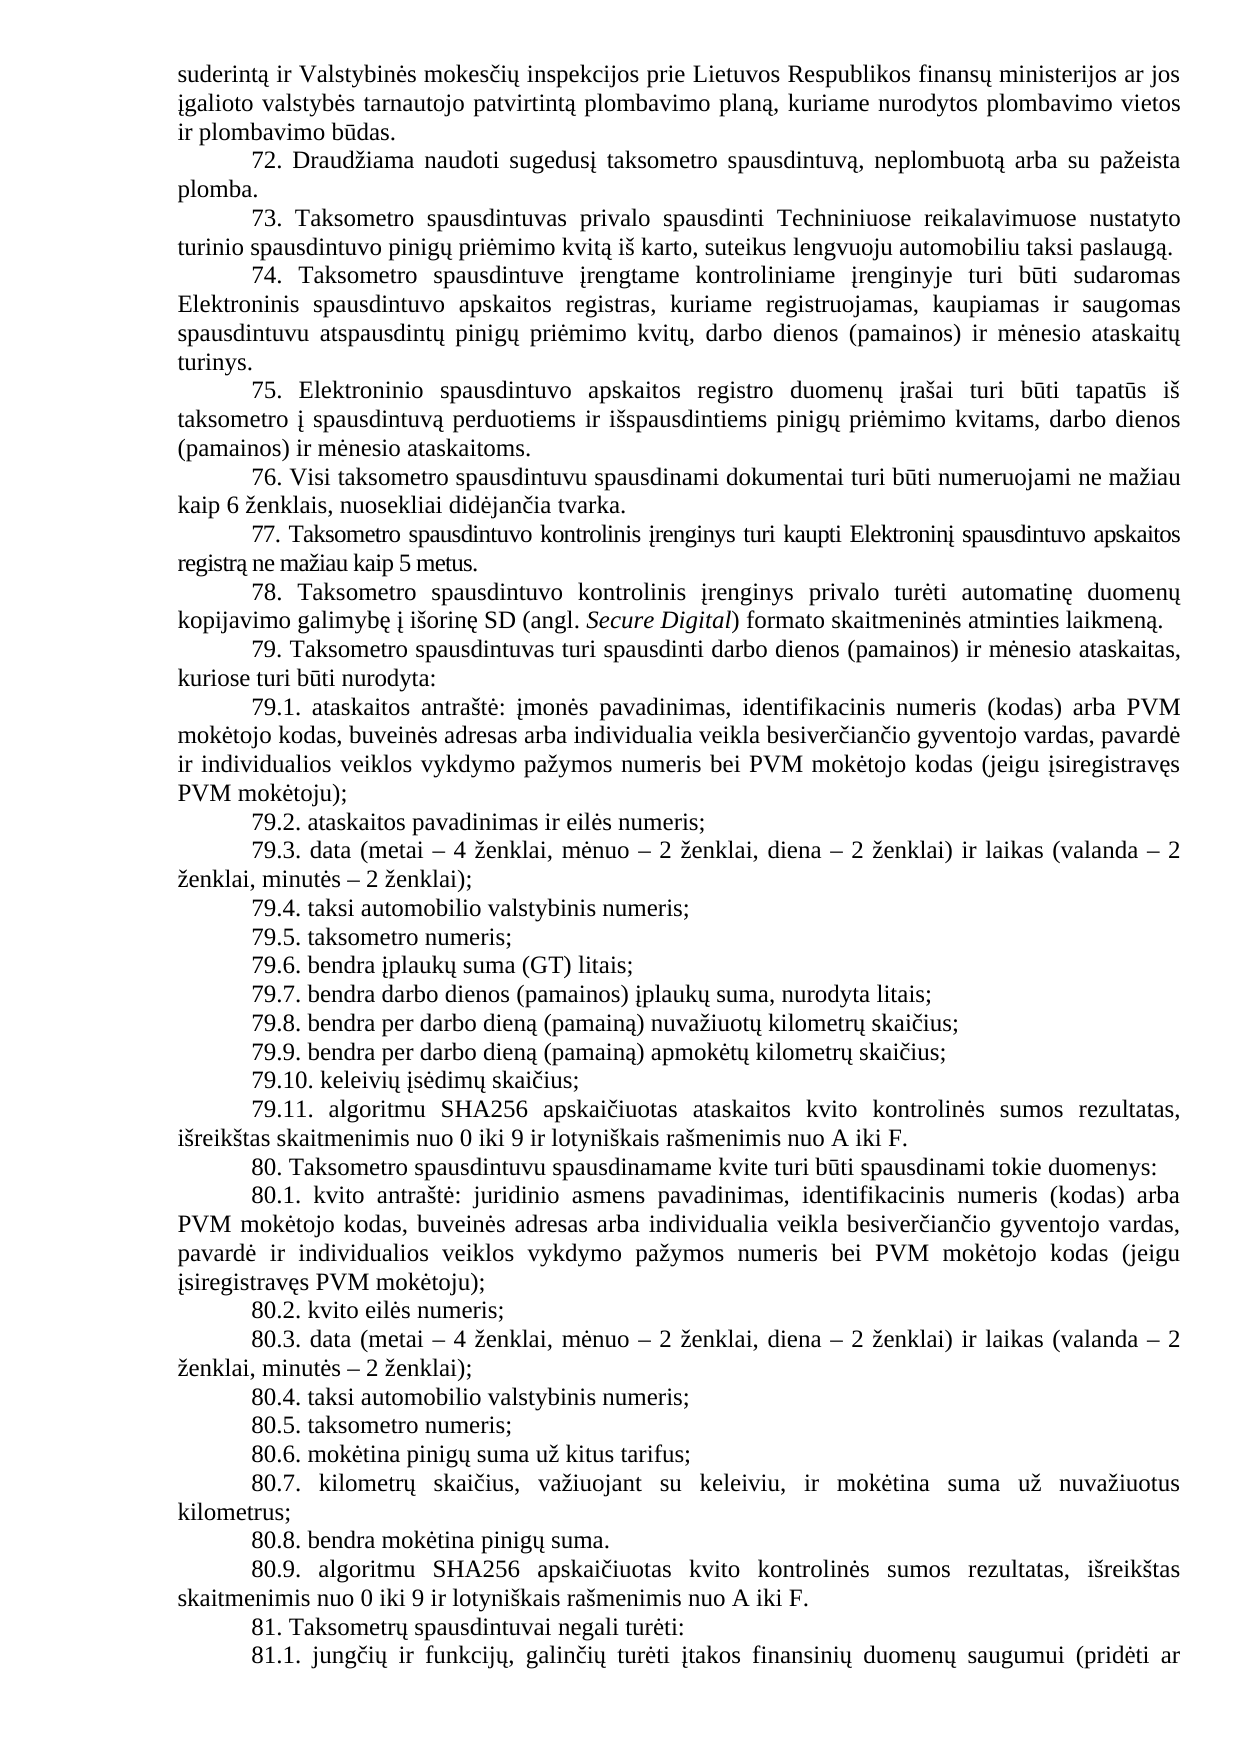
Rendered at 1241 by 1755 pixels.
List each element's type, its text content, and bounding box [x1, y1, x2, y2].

text 77. Taksometro spausdintuvo kontrolinis įrenginys turi kaupti Elektroninį spausdintuvo apskaitos registrą ne mažiau kaip 5 metus. [177, 519, 1181, 577]
text 74. Taksometro spausdintuve įrengtame kontroliniame įrenginyje turi būti sudaromas Elektroninis spausdintuvo apskaitos registras, kuriame registruojamas, kaupiamas ir saugomas spausdintuvu atspausdintų pinigų priėmimo kvitų, darbo dienos (pamainos) ir mėnesio ataskaitų turinys. [177, 260, 1181, 375]
text 80.5. taksometro numeris; [177, 1410, 1181, 1439]
text suderintą ir Valstybinės mokesčių inspekcijos prie Lietuvos Respublikos finansų ministerijos ar jos įgalioto valstybės tarnautojo patvirtintą plombavimo planą, kuriame nurodytos plombavimo vietos ir plombavimo būdas. [177, 59, 1181, 145]
text 80.7. kilometrų skaičius, važiuojant su keleiviu, ir mokėtina suma už nuvažiuotus kilometrus; [177, 1468, 1181, 1525]
text 80.8. bendra mokėtina pinigų suma. [177, 1525, 1181, 1554]
text 79.5. taksometro numeris; [177, 922, 1181, 950]
text 73. Taksometro spausdintuvas privalo spausdinti Techniniuose reikalavimuose nustatyto turinio spausdintuvo pinigų priėmimo kvitą iš karto, suteikus lengvuoju automobiliu taksi paslaugą. [177, 203, 1181, 260]
text 79.6. bendra įplaukų suma (GT) litais; [177, 950, 1181, 979]
text 76. Visi taksometro spausdintuvu spausdinami dokumentai turi būti numeruojami ne mažiau kaip 6 ženklais, nuosekliai didėjančia tvarka. [177, 462, 1181, 519]
text 75. Elektroninio spausdintuvo apskaitos registro duomenų įrašai turi būti tapatūs iš taksometro į spausdintuvą perduotiems ir išspausdintiems pinigų priėmimo kvitams, darbo dienos (pamainos) ir mėnesio ataskaitoms. [177, 375, 1181, 462]
text 72. Draudžiama naudoti sugedusį taksometro spausdintuvą, neplombuotą arba su pažeista plomba. [177, 145, 1181, 203]
text 79.1. ataskaitos antraštė: įmonės pavadinimas, identifikacinis numeris (kodas) arba PVM mokėtojo kodas, buveinės adresas arba individualia veikla besiverčiančio gyventojo vardas, pavardė ir individualios veiklos vykdymo pažymos numeris bei PVM mokėtojo kodas (jeigu įsiregistravęs PVM mokėtoju); [177, 692, 1181, 807]
text 80.2. kvito eilės numeris; [177, 1295, 1181, 1324]
text 79.2. ataskaitos pavadinimas ir eilės numeris; [177, 807, 1181, 835]
text 78. Taksometro spausdintuvo kontrolinis įrenginys privalo turėti automatinę duomenų kopijavimo galimybę į išorinę SD (angl. Secure Digital) formato skaitmeninės atminties laikmeną. [177, 577, 1181, 634]
text 80.9. algoritmu SHA256 apskaičiuotas kvito kontrolinės sumos rezultatas, išreikštas skaitmenimis nuo 0 iki 9 ir lotyniškais rašmenimis nuo A iki F. [177, 1554, 1181, 1612]
text 79.8. bendra per darbo dieną (pamainą) nuvažiuotų kilometrų skaičius; [177, 1008, 1181, 1037]
text 79. Taksometro spausdintuvas turi spausdinti darbo dienos (pamainos) ir mėnesio ataskaitas, kuriose turi būti nurodyta: [177, 634, 1181, 692]
text 79.11. algoritmu SHA256 apskaičiuotas ataskaitos kvito kontrolinės sumos rezultatas, išreikštas skaitmenimis nuo 0 iki 9 ir lotyniškais rašmenimis nuo A iki F. [177, 1094, 1181, 1152]
text 79.9. bendra per darbo dieną (pamainą) apmokėtų kilometrų skaičius; [177, 1037, 1181, 1065]
text 80.1. kvito antraštė: juridinio asmens pavadinimas, identifikacinis numeris (kodas) arba PVM mokėtojo kodas, buveinės adresas arba individualia veikla besiverčiančio gyventojo vardas, pavardė ir individualios veiklos vykdymo pažymos numeris bei PVM mokėtojo kodas (jeigu įsiregistravęs PVM mokėtoju); [177, 1180, 1181, 1295]
text 80.4. taksi automobilio valstybinis numeris; [177, 1382, 1181, 1410]
text 81. Taksometrų spausdintuvai negali turėti: [177, 1612, 1181, 1640]
text 79.7. bendra darbo dienos (pamainos) įplaukų suma, nurodyta litais; [177, 979, 1181, 1008]
text 79.10. keleivių įsėdimų skaičius; [177, 1065, 1181, 1094]
text 80.3. data (metai – 4 ženklai, mėnuo – 2 ženklai, diena – 2 ženklai) ir laikas (valanda – 2 ženklai, minutės – 2 ženklai); [177, 1324, 1181, 1382]
text 79.4. taksi automobilio valstybinis numeris; [177, 893, 1181, 922]
text 80.6. mokėtina pinigų suma už kitus tarifus; [177, 1439, 1181, 1468]
text 81.1. jungčių ir funkcijų, galinčių turėti įtakos finansinių duomenų saugumui (pridėti ar [177, 1640, 1181, 1669]
text 80. Taksometro spausdintuvu spausdinamame kvite turi būti spausdinami tokie duomenys: [177, 1152, 1181, 1180]
text 79.3. data (metai – 4 ženklai, mėnuo – 2 ženklai, diena – 2 ženklai) ir laikas (valanda – 2 ženklai, minutės – 2 ženklai); [177, 835, 1181, 893]
